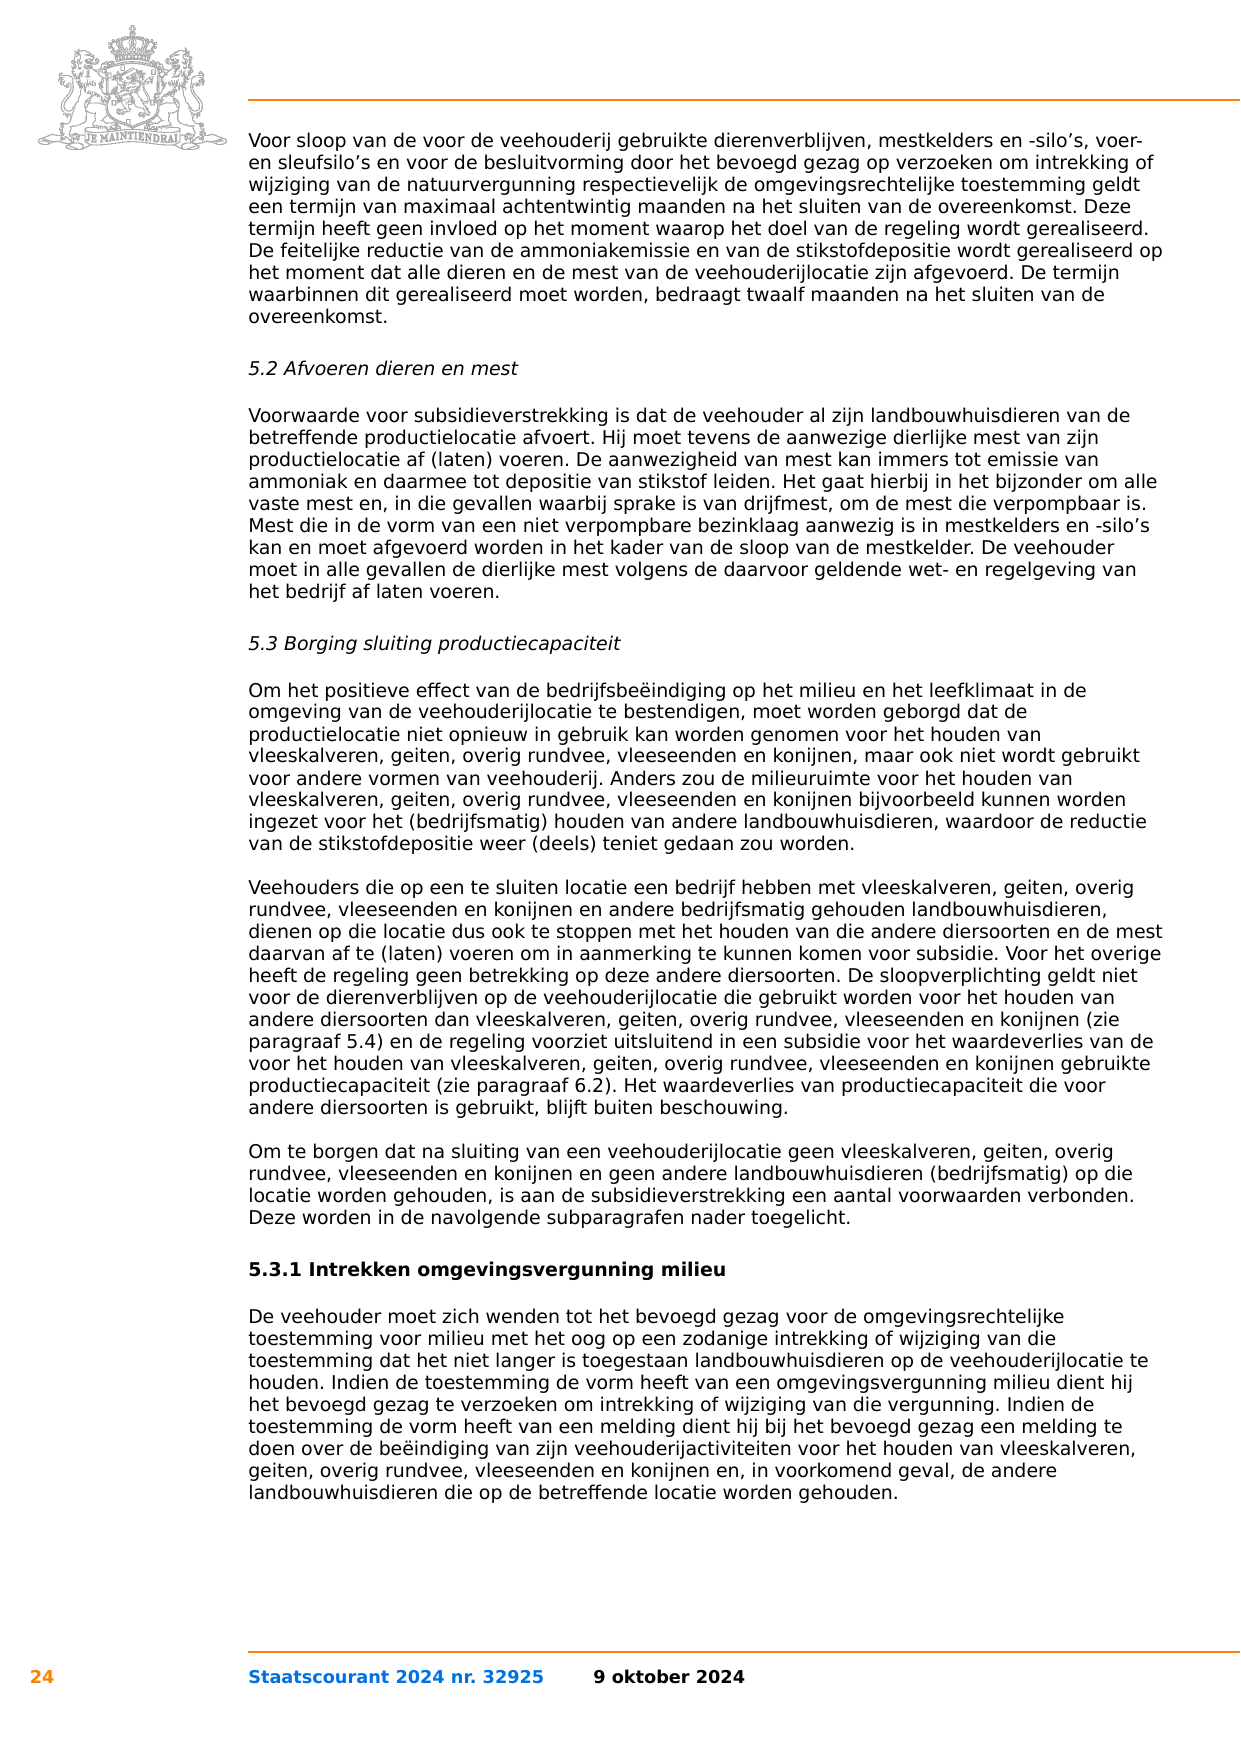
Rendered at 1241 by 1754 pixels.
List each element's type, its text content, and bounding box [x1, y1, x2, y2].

subtitle 5.2 Afvoeren dieren en mest [248, 358, 1163, 380]
text Om het positieve effect van de bedrijfsbeëindiging op het milieu en het leefklimaat in de omgeving van de veehouderijlocatie te bestendigen, moet worden geborgd dat de productielocatie niet opnieuw in gebruik kan worden genomen voor het houden van vleeskalveren, geiten, overig rundvee, vleeseenden en konijnen, maar ook niet wordt gebruikt voor andere vormen van veehouderij. Anders zou de milieuruimte voor het houden van vleeskalveren, geiten, overig rundvee, vleeseenden en konijnen bijvoorbeeld kunnen worden ingezet voor het (bedrijfsmatig) houden van andere landbouwhuisdieren, waardoor de reductie van de stikstofdepositie weer (deels) teniet gedaan zou worden. [248, 679, 1163, 855]
text Om te borgen dat na sluiting van een veehouderijlocatie geen vleeskalveren, geiten, overig rundvee, vleeseenden en konijnen en geen andere landbouwhuisdieren (bedrijfsmatig) op die locatie worden gehouden, is aan de subsidieverstrekking een aantal voorwaarden verbonden. Deze worden in de navolgende subparagrafen nader toegelicht. [248, 1141, 1163, 1229]
subtitle 5.3 Borging sluiting productiecapaciteit [248, 632, 1163, 654]
subtitle 5.3.1 Intrekken omgevingsvergunning milieu [248, 1259, 1163, 1281]
text Veehouders die op een te sluiten locatie een bedrijf hebben met vleeskalveren, geiten, overig rundvee, vleeseenden en konijnen en andere bedrijfsmatig gehouden landbouwhuisdieren, dienen op die locatie dus ook te stoppen met het houden van die andere diersoorten en de mest daarvan af te (laten) voeren om in aanmerking te kunnen komen voor subsidie. Voor het overige heeft de regeling geen betrekking op deze andere diersoorten. De sloopverplichting geldt niet voor de dierenverblijven op de veehouderijlocatie die gebruikt worden voor het houden van andere diersoorten dan vleeskalveren, geiten, overig rundvee, vleeseenden en konijnen (zie paragraaf 5.4) en de regeling voorziet uitsluitend in een subsidie voor het waardeverlies van de voor het houden van vleeskalveren, geiten, overig rundvee, vleeseenden en konijnen gebruikte productiecapaciteit (zie paragraaf 6.2). Het waardeverlies van productiecapaciteit die voor andere diersoorten is gebruikt, blijft buiten beschouwing. [248, 877, 1163, 1119]
text De veehouder moet zich wenden tot het bevoegd gezag voor de omgevingsrechtelijke toestemming voor milieu met het oog op een zodanige intrekking of wijziging van die toestemming dat het niet langer is toegestaan landbouwhuisdieren op de veehouderijlocatie te houden. Indien de toestemming de vorm heeft van een omgevingsvergunning milieu dient hij het bevoegd gezag te verzoeken om intrekking of wijziging van die vergunning. Indien de toestemming de vorm heeft van een melding dient hij bij het bevoegd gezag een melding te doen over de beëindiging van zijn veehouderijactiviteiten voor het houden van vleeskalveren, geiten, overig rundvee, vleeseenden en konijnen en, in voorkomend geval, de andere landbouwhuisdieren die op de betreffende locatie worden gehouden. [248, 1306, 1163, 1503]
text Voorwaarde voor subsidieverstrekking is dat de veehouder al zijn landbouwhuisdieren van de betreffende productielocatie afvoert. Hij moet tevens de aanwezige dierlijke mest van zijn productielocatie af (laten) voeren. De aanwezigheid van mest kan immers tot emissie van ammoniak en daarmee tot depositie van stikstof leiden. Het gaat hierbij in het bijzonder om alle vaste mest en, in die gevallen waarbij sprake is van drijfmest, om de mest die verpompbaar is. Mest die in de vorm van een niet verpompbare bezinklaag aanwezig is in mestkelders en -silo’s kan en moet afgevoerd worden in het kader van de sloop van de mestkelder. De veehouder moet in alle gevallen de dierlijke mest volgens de daarvoor geldende wet- en regelgeving van het bedrijf af laten voeren. [248, 405, 1163, 602]
picture [38, 25, 227, 150]
text Voor sloop van de voor de veehouderij gebruikte dierenverblijven, mestkelders en -silo’s, voer- en sleufsilo’s en voor de besluitvorming door het bevoegd gezag op verzoeken om intrekking of wijziging van de natuurvergunning respectievelijk de omgevingsrechtelijke toestemming geldt een termijn van maximaal achtentwintig maanden na het sluiten van de overeenkomst. Deze termijn heeft geen invloed op het moment waarop het doel van de regeling wordt gerealiseerd. De feitelijke reductie van de ammoniakemissie en van de stikstofdepositie wordt gerealiseerd op het moment dat alle dieren en de mest van de veehouderijlocatie zijn afgevoerd. De termijn waarbinnen dit gerealiseerd moet worden, bedraagt twaalf maanden na het sluiten van de overeenkomst. [248, 130, 1163, 328]
